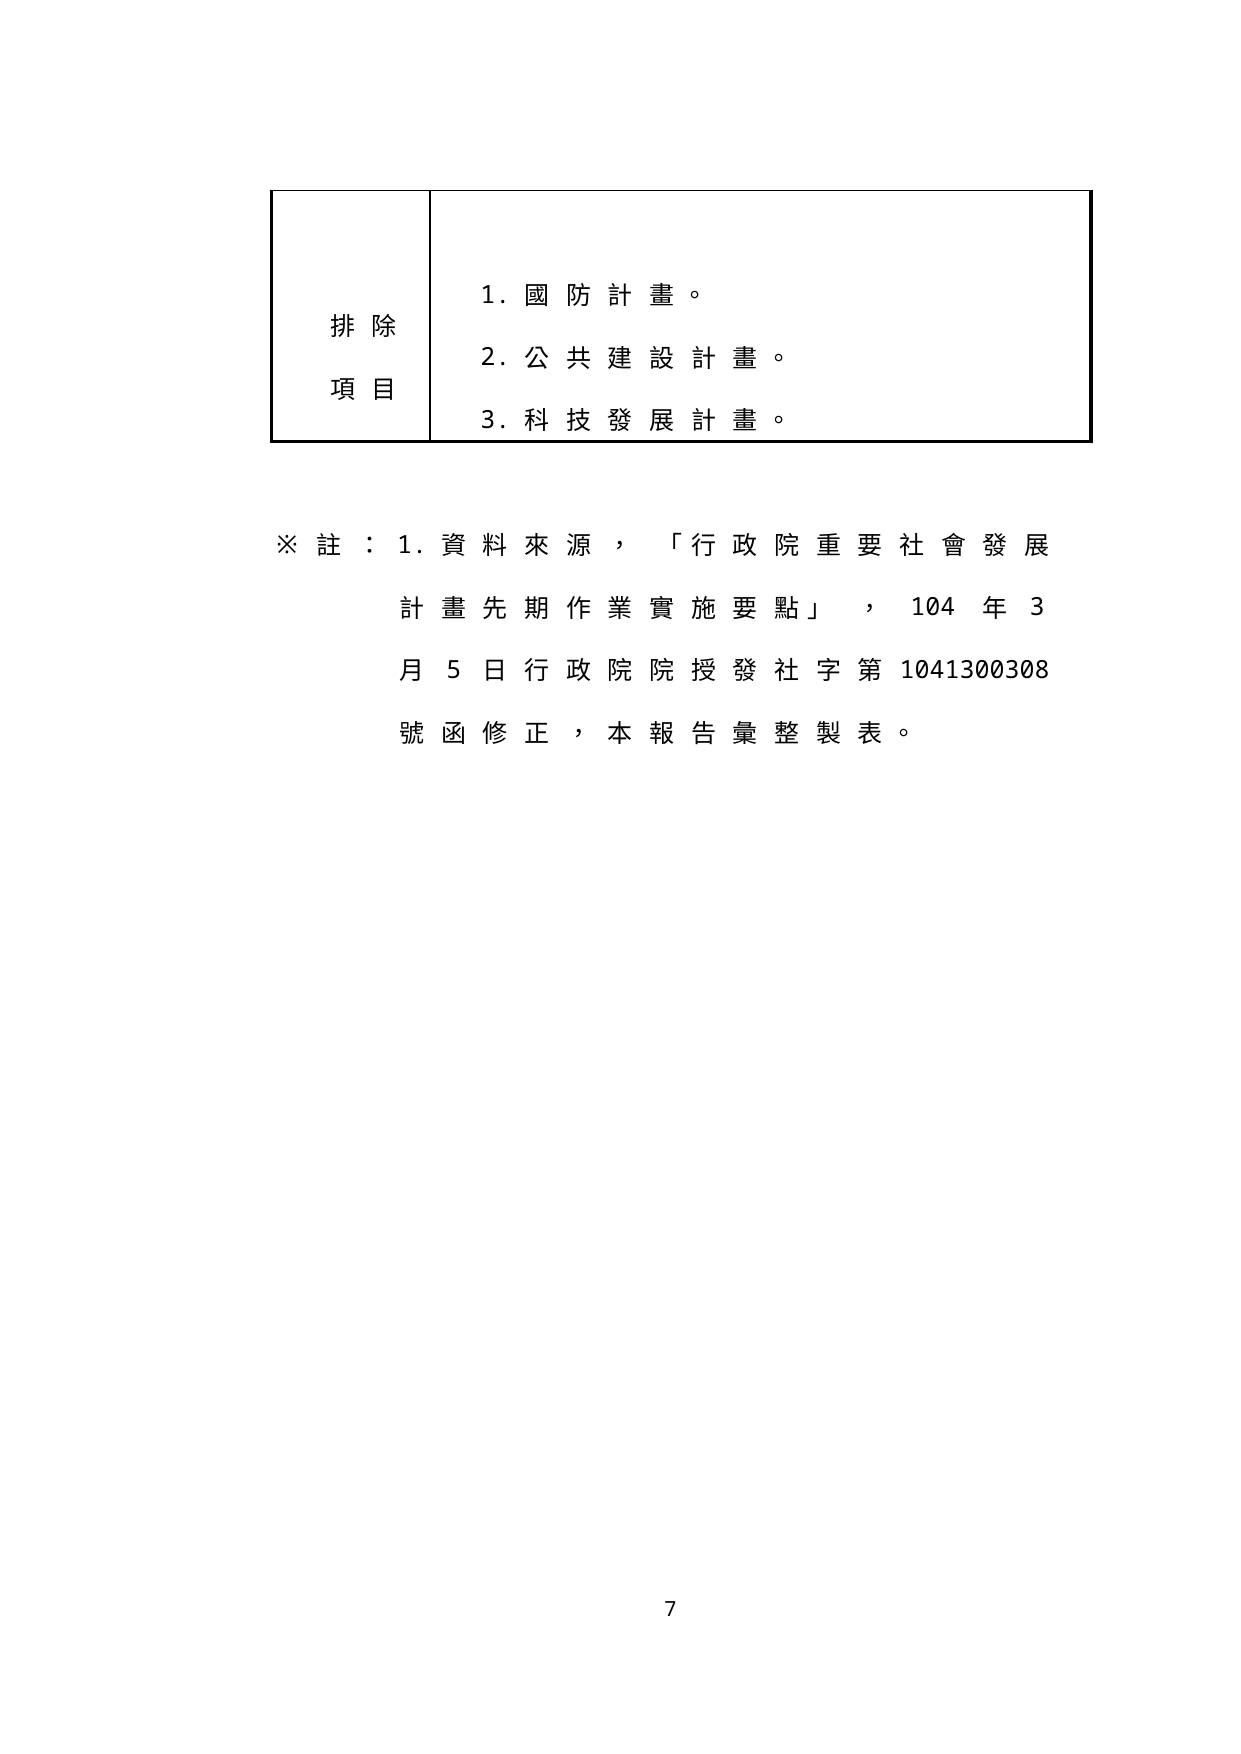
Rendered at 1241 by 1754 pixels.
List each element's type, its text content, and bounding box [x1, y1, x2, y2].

text ※註：1.資料來源，「行政院重要社會發展計畫先期作業實施要點」，104年3月5日行政院院授發社字第1041300308號函修正，本報告彙整製表。 [256, 502, 1071, 752]
table_cell 排除項目 [273, 191, 429, 439]
table_cell 1.國防計畫。 2.公共建設計畫。 3.科技發展計畫。 [431, 191, 1089, 439]
